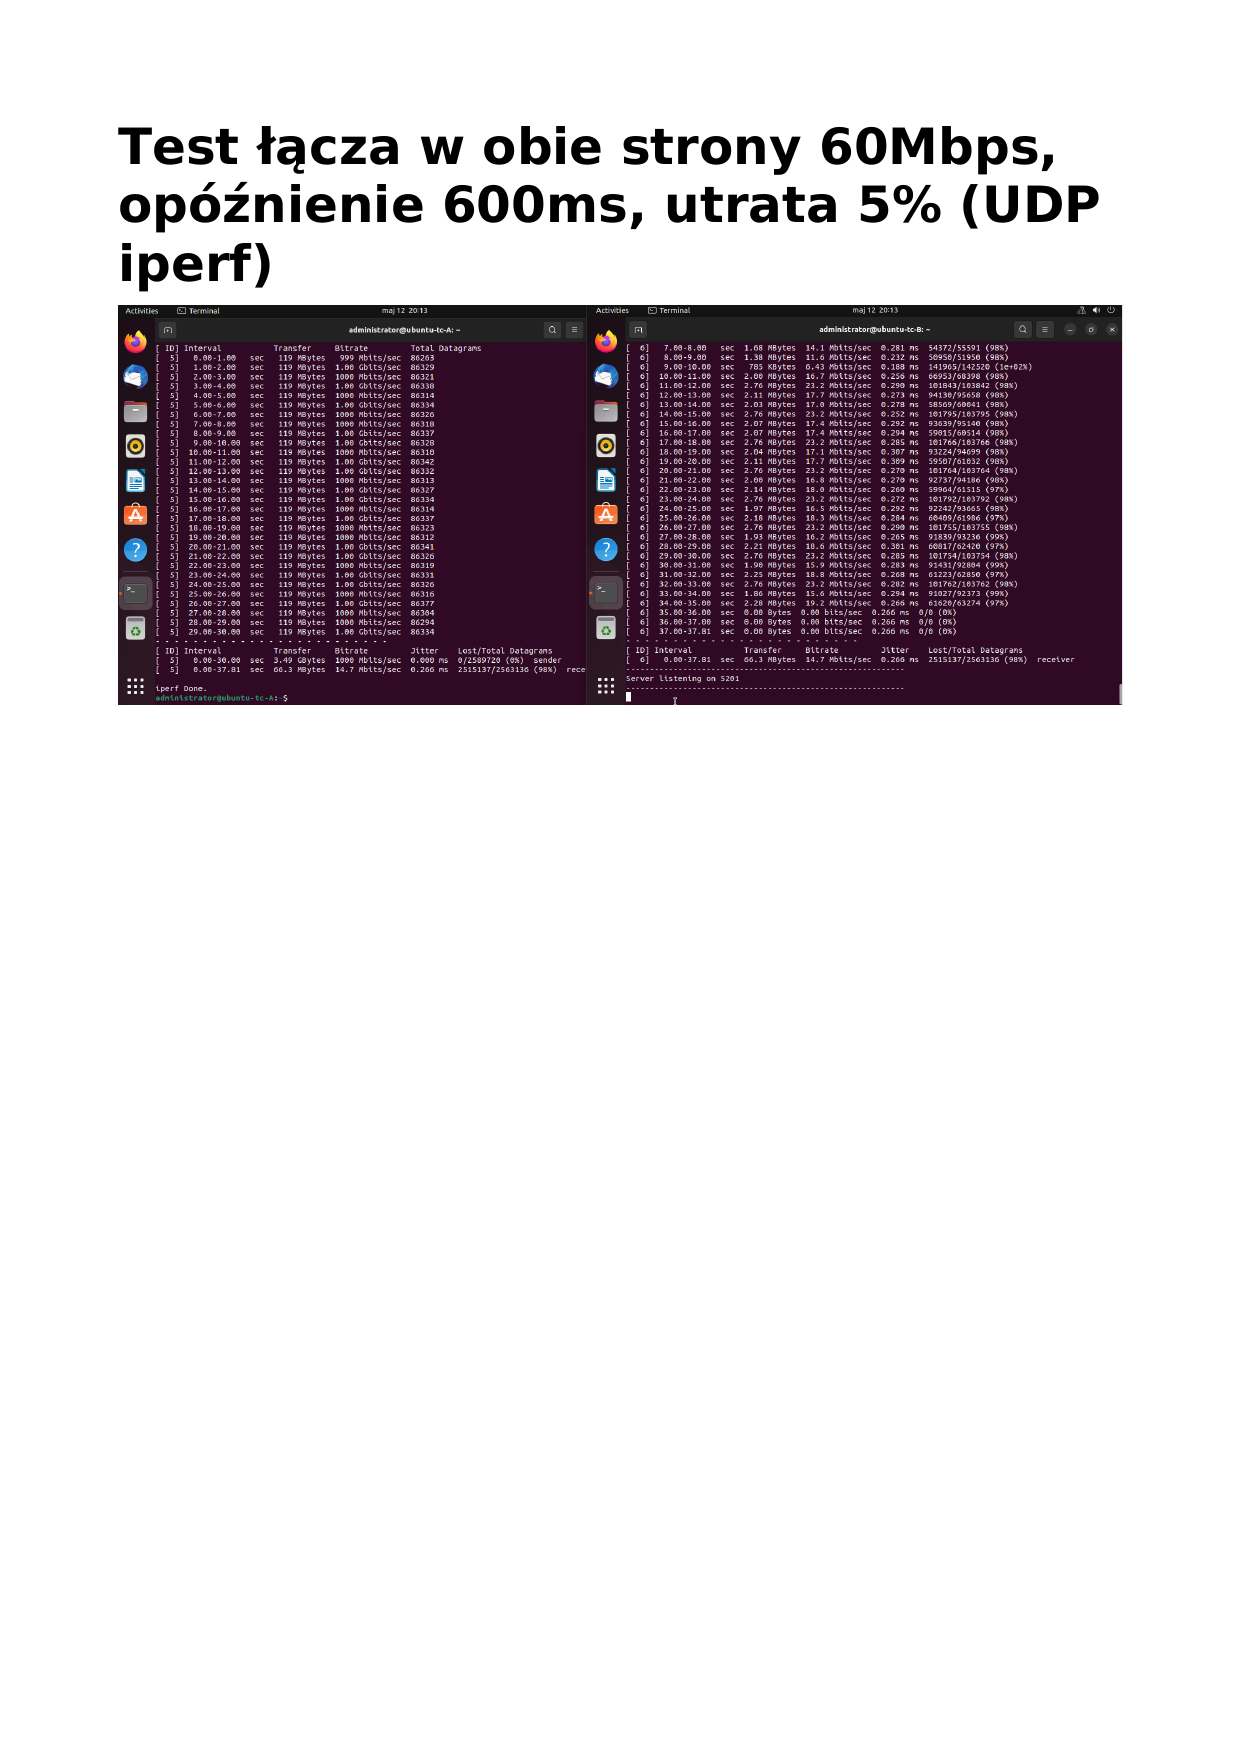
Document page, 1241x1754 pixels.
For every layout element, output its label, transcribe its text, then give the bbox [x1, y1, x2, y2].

subtitle Test łącza w obie strony 60Mbps, opóźnienie 600ms, utrata 5% (UDP iperf) [118, 118, 1122, 293]
picture [118, 305, 1123, 705]
